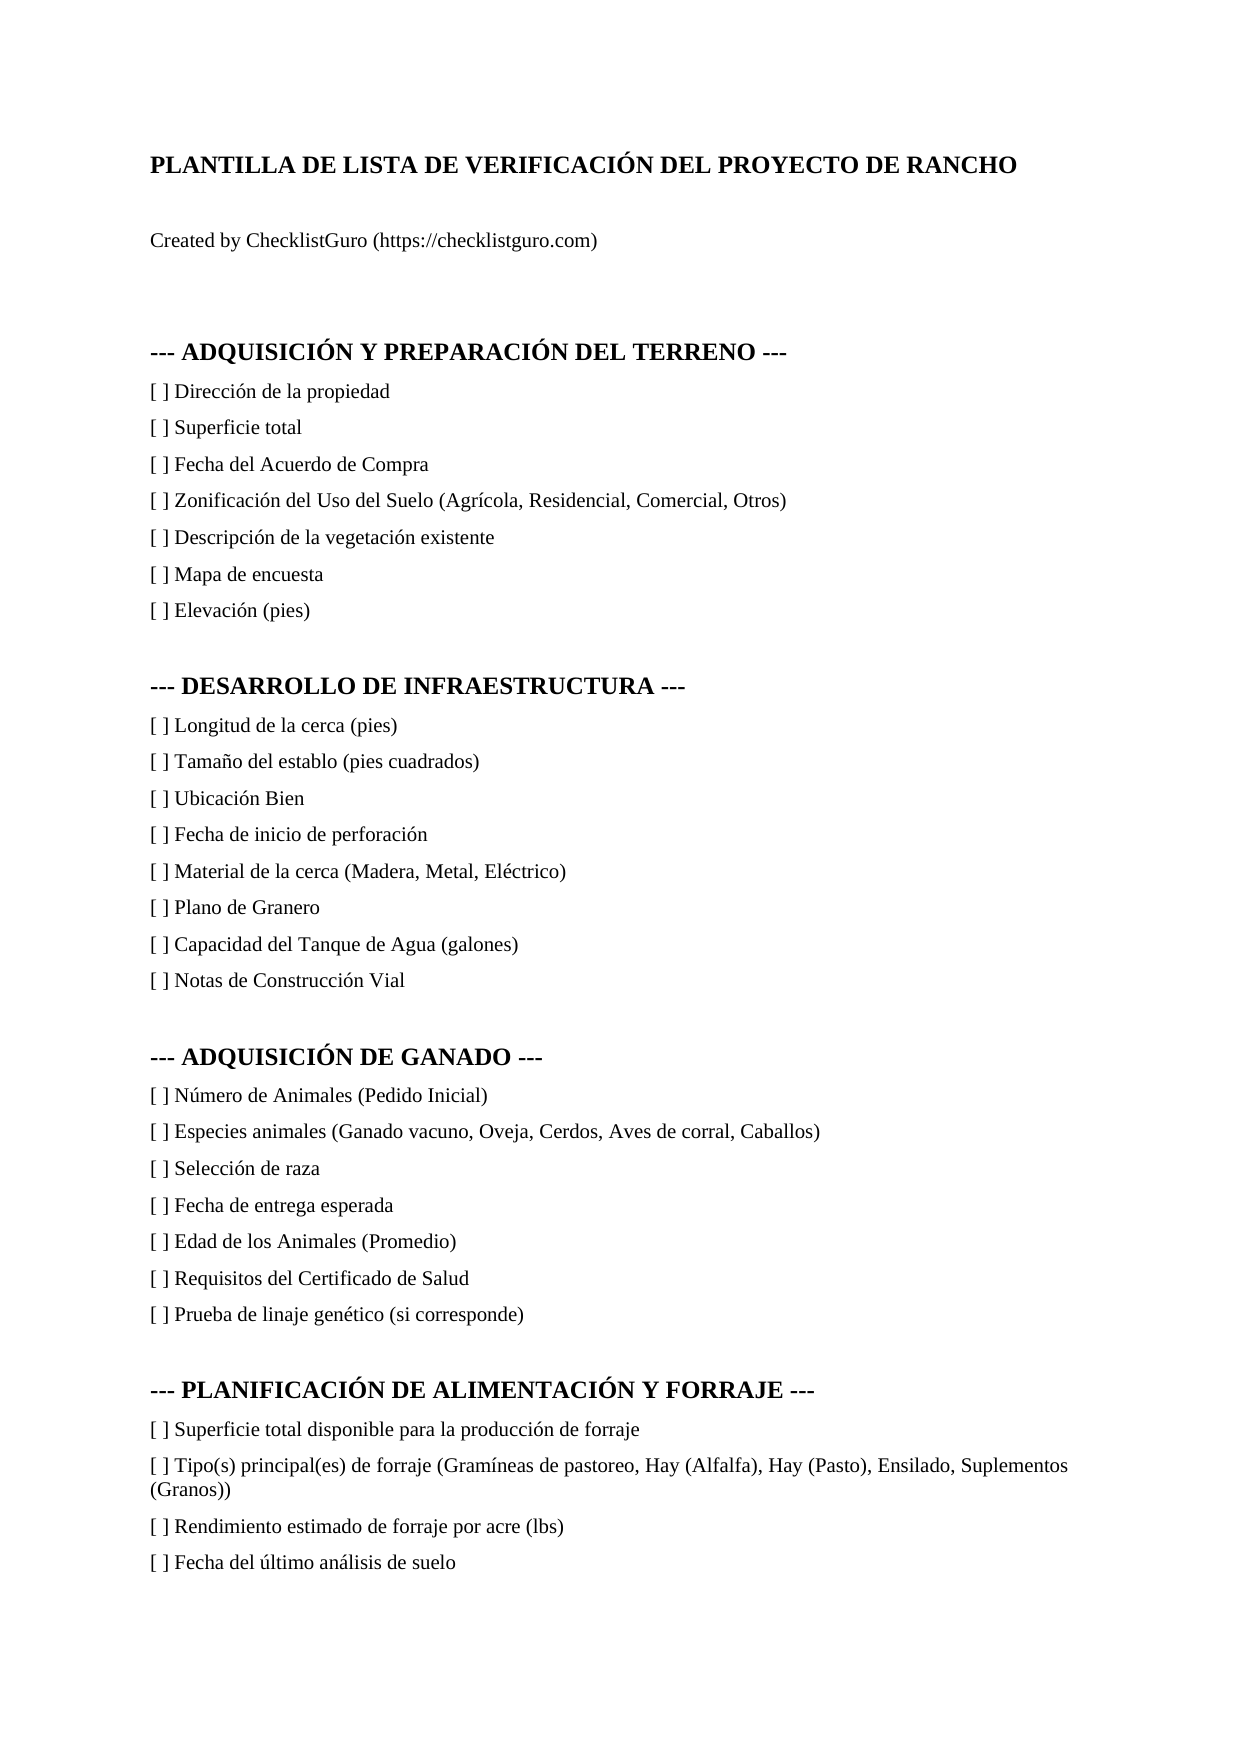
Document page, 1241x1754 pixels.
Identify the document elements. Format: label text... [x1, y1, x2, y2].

text [ ] Elevación (pies) [150, 598, 1090, 622]
text [ ] Material de la cerca (Madera, Metal, Eléctrico) [150, 859, 1090, 883]
text [ ] Selección de raza [150, 1156, 1090, 1180]
text PLANTILLA DE LISTA DE VERIFICACIÓN DEL PROYECTO DE RANCHO [150, 150, 1090, 179]
text [ ] Especies animales (Ganado vacuno, Oveja, Cerdos, Aves de corral, Caballos) [150, 1119, 1090, 1143]
text [ ] Mapa de encuesta [150, 562, 1090, 586]
text [ ] Número de Animales (Pedido Inicial) [150, 1083, 1090, 1107]
text [ ] Capacidad del Tanque de Agua (galones) [150, 932, 1090, 956]
text [ ] Longitud de la cerca (pies) [150, 712, 1090, 737]
text [ ] Plano de Granero [150, 895, 1090, 919]
text --- DESARROLLO DE INFRAESTRUCTURA --- [150, 671, 1090, 700]
text --- ADQUISICIÓN DE GANADO --- [150, 1042, 1090, 1070]
text [ ] Superficie total [150, 415, 1090, 439]
text [ ] Edad de los Animales (Promedio) [150, 1229, 1090, 1253]
text [ ] Tipo(s) principal(es) de forraje (Gramíneas de pastoreo, Hay (Alfalfa), Hay (Pasto), Ensilado, Suplementos (Granos)) [150, 1453, 1090, 1501]
text [ ] Fecha de entrega esperada [150, 1192, 1090, 1217]
text --- ADQUISICIÓN Y PREPARACIÓN DEL TERRENO --- [150, 337, 1090, 366]
text [ ] Tamaño del establo (pies cuadrados) [150, 749, 1090, 773]
text [ ] Descripción de la vegetación existente [150, 525, 1090, 549]
text [ ] Fecha del Acuerdo de Compra [150, 452, 1090, 476]
text [ ] Requisitos del Certificado de Salud [150, 1266, 1090, 1290]
text [ ] Superficie total disponible para la producción de forraje [150, 1417, 1090, 1441]
text --- PLANIFICACIÓN DE ALIMENTACIÓN Y FORRAJE --- [150, 1375, 1090, 1404]
text [ ] Prueba de linaje genético (si corresponde) [150, 1302, 1090, 1326]
text [ ] Zonificación del Uso del Suelo (Agrícola, Residencial, Comercial, Otros) [150, 488, 1090, 512]
text Created by ChecklistGuro (https://checklistguro.com) [150, 228, 1090, 252]
text [ ] Notas de Construcción Vial [150, 968, 1090, 992]
text [ ] Ubicación Bien [150, 786, 1090, 810]
text [ ] Fecha de inicio de perforación [150, 822, 1090, 846]
text [ ] Fecha del último análisis de suelo [150, 1550, 1090, 1574]
text [ ] Dirección de la propiedad [150, 379, 1090, 403]
text [ ] Rendimiento estimado de forraje por acre (lbs) [150, 1514, 1090, 1538]
